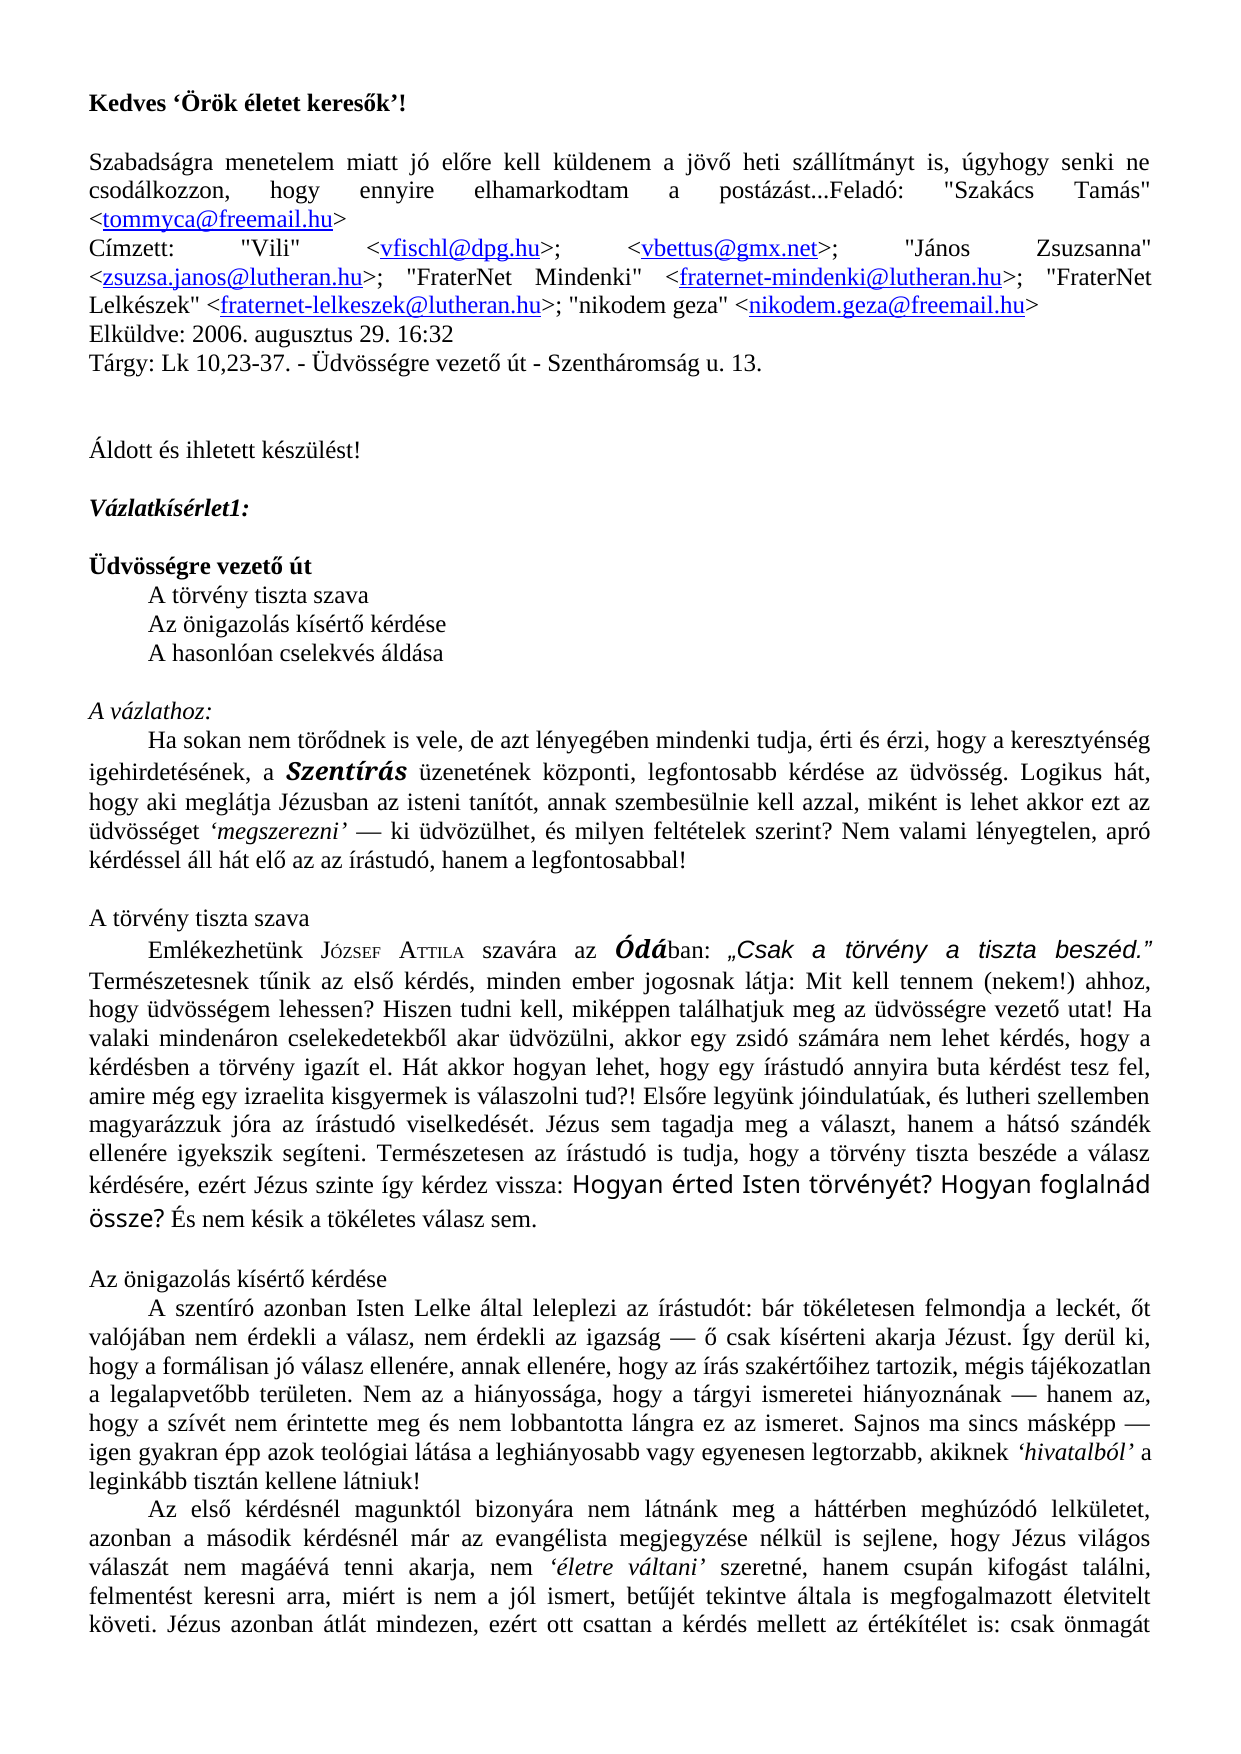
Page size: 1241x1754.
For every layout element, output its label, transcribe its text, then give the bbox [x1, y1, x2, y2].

text A hasonlóan cselekvés áldása [88, 638, 1152, 666]
text Emlékezhetünk József Attila szavára az Ódában: „Csak a törvény a tiszta beszéd.” Természetesnek tűnik az első kérdés, minden ember jogosnak látja: Mit kell tennem (nekem!) ahhoz, hogy üdvösségem lehessen? Hiszen tudni kell, miképpen találhatjuk meg az üdvösségre vezető utat! Ha valaki mindenáron cselekedetekből akar üdvözülni, akkor egy zsidó számára nem lehet kérdés, hogy a kérdésben a törvény igazít el. Hát akkor hogyan lehet, hogy egy írástudó annyira buta kérdést tesz fel, amire még egy izraelita kisgyermek is válaszolni tud?! Elsőre legyünk jóindulatúak, és lutheri szellemben magyarázzuk jóra az írástudó viselkedését. Jézus sem tagadja meg a választ, hanem a hátsó szándék ellenére igyekszik segíteni. Természetesen az írástudó is tudja, hogy a törvény tiszta beszéde a válasz kérdésére, ezért Jézus szinte így kérdez vissza: Hogyan érted Isten törvényét? Hogyan foglalnád össze? És nem késik a tökéletes válasz sem. [88, 932, 1152, 1235]
text Ha sokan nem törődnek is vele, de azt lényegében mindenki tudja, érti és érzi, hogy a keresztyénség igehirdetésének, a Szentírás üzenetének központi, legfontosabb kérdése az üdvösség. Logikus hát, hogy aki meglátja Jézusban az isteni tanítót, annak szembesülnie kell azzal, miként is lehet akkor ezt az üdvösséget ‘megszerezni’ — ki üdvözülhet, és milyen feltételek szerint? Nem valami lényegtelen, apró kérdéssel áll hát elő az az írástudó, hanem a legfontosabbal! [88, 725, 1152, 874]
text A törvény tiszta szava [88, 903, 1152, 932]
text Szabadságra menetelem miatt jó előre kell küldenem a jövő heti szállítmányt is, úgyhogy senki ne csodálkozzon, hogy ennyire elhamarkodtam a postázást...Feladó: "Szakács Tamás" <tommyca@freemail.hu> [88, 147, 1152, 233]
text Az önigazolás kísértő kérdése [88, 1264, 1152, 1293]
text A törvény tiszta szava [88, 580, 1152, 609]
text Üdvösségre vezető út [88, 551, 1152, 580]
text Elküldve: 2006. augusztus 29. 16:32 [88, 319, 1152, 348]
text Tárgy: Lk 10,23-37. - Üdvösségre vezető út - Szentháromság u. 13. [88, 348, 1152, 377]
text Címzett: "Vili" <vfischl@dpg.hu>; <vbettus@gmx.net>; "János Zsuzsanna" <zsuzsa.janos@lutheran.hu>; "FraterNet Mindenki" <fraternet-mindenki@lutheran.hu>; "FraterNet Lelkészek" <fraternet-lelkeszek@lutheran.hu>; "nikodem geza" <nikodem.geza@freemail.hu> [88, 233, 1152, 319]
text Az önigazolás kísértő kérdése [88, 609, 1152, 638]
text Áldott és ihletett készülést! [88, 435, 1152, 464]
subtitle Kedves ‘Örök életet keresők’! [88, 88, 1152, 117]
text A szentíró azonban Isten Lelke által leleplezi az írástudót: bár tökéletesen felmondja a leckét, őt valójában nem érdekli a válasz, nem érdekli az igazság — ő csak kísérteni akarja Jézust. Így derül ki, hogy a formálisan jó válasz ellenére, annak ellenére, hogy az írás szakértőihez tartozik, mégis tájékozatlan a legalapvetőbb területen. Nem az a hiányossága, hogy a tárgyi ismeretei hiányoznának — hanem az, hogy a szívét nem érintette meg és nem lobbantotta lángra ez az ismeret. Sajnos ma sincs másképp — igen gyakran épp azok teológiai látása a leghiányosabb vagy egyenesen legtorzabb, akiknek ‘hivatalból’ a leginkább tisztán kellene látniuk! [88, 1293, 1152, 1494]
text A vázlathoz: [88, 696, 1152, 725]
text Vázlatkísérlet1: [88, 493, 1152, 522]
text Az első kérdésnél magunktól bizonyára nem látnánk meg a háttérben meghúzódó lelkületet, azonban a második kérdésnél már az evangélista megjegyzése nélkül is sejlene, hogy Jézus világos válaszát nem magáévá tenni akarja, nem ‘életre váltani’ szeretné, hanem csupán kifogást találni, felmentést keresni arra, miért is nem a jól ismert, betűjét tekintve általa is megfogalmazott életvitelt követi. Jézus azonban átlát mindezen, ezért ott csattan a kérdés mellett az értékítélet is: csak önmagát [88, 1494, 1152, 1638]
